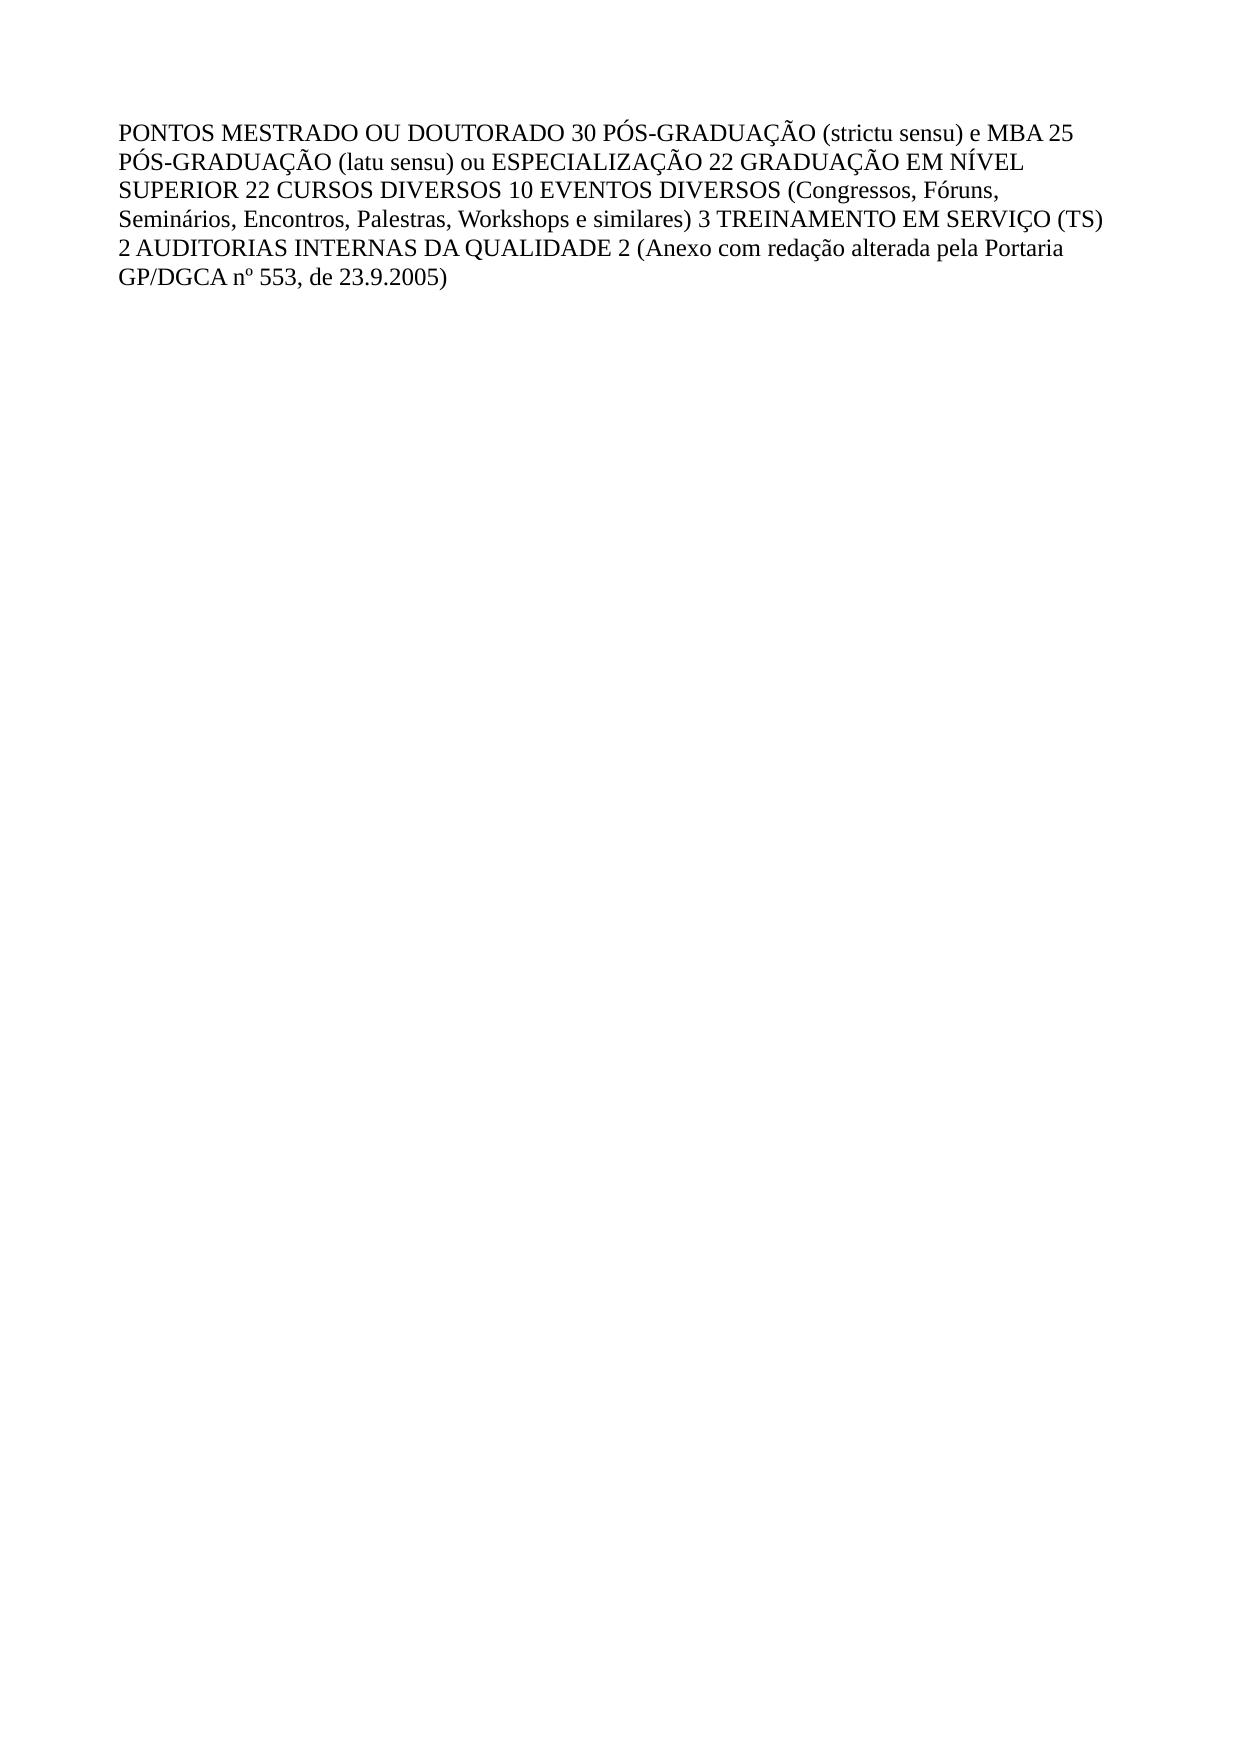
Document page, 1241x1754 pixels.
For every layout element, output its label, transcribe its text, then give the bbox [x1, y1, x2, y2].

text PONTOS MESTRADO OU DOUTORADO 30 PÓS-GRADUAÇÃO (strictu sensu) e MBA 25 PÓS-GRADUAÇÃO (latu sensu) ou ESPECIALIZAÇÃO 22 GRADUAÇÃO EM NÍVEL SUPERIOR 22 CURSOS DIVERSOS 10 EVENTOS DIVERSOS (Congressos, Fóruns, Seminários, Encontros, Palestras, Workshops e similares) 3 TREINAMENTO EM SERVIÇO (TS) 2 AUDITORIAS INTERNAS DA QUALIDADE 2 (Anexo com redação alterada pela Portaria GP/DGCA nº 553, de 23.9.2005) [118, 118, 1122, 291]
